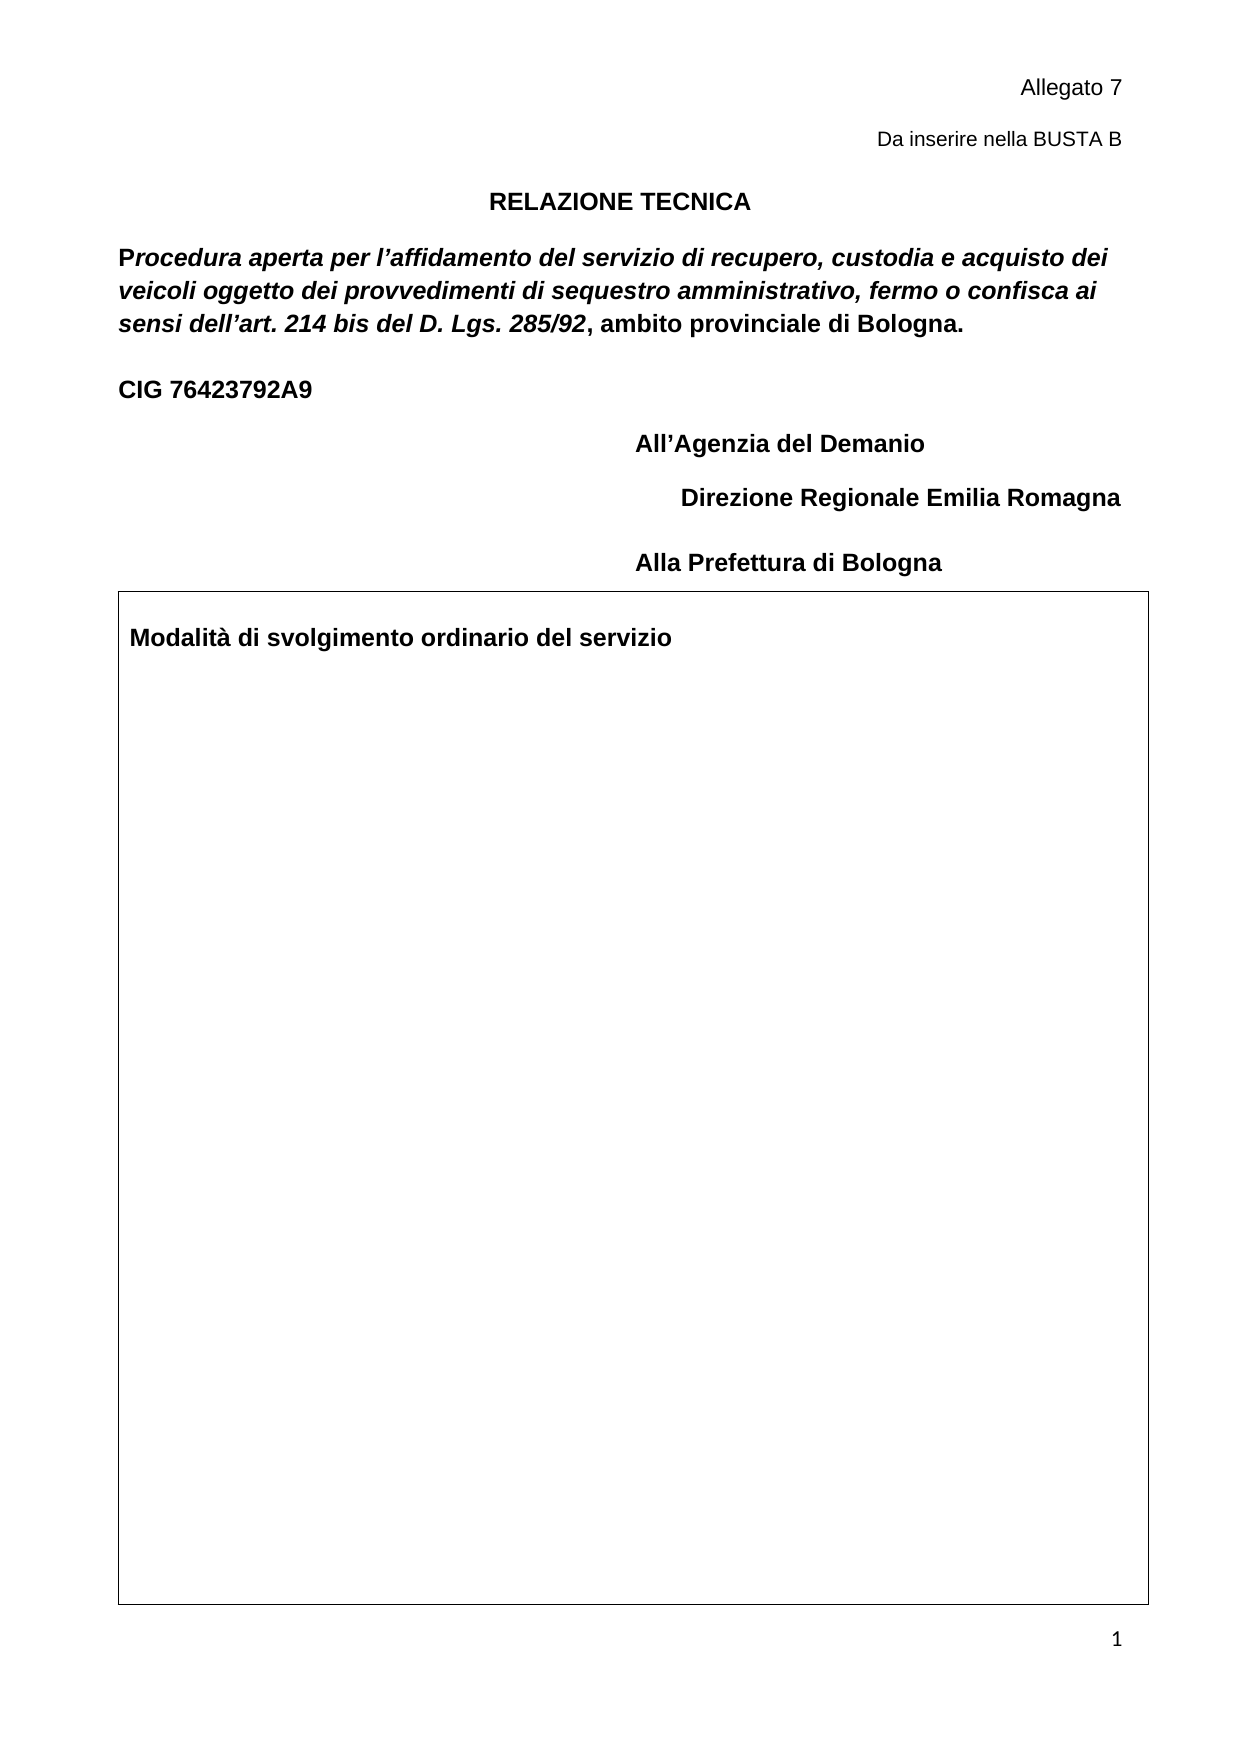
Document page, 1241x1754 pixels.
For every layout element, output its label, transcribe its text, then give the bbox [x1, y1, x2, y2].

text RELAZIONE TECNICA [118, 187, 1122, 216]
text Direzione Regionale Emilia Romagna [634, 483, 1122, 512]
text CIG 76423792A9 [118, 376, 1122, 404]
table_header Modalità di svolgimento ordinario del servizio [119, 592, 1148, 1604]
text Alla Prefettura di Bologna [635, 547, 1122, 576]
text Procedura aperta per l’affidamento del servizio di recupero, custodia e acquisto dei veicoli oggetto dei provvedimenti di sequestro amministrativo, fermo o confisca ai sensi dell’art. 214 bis del D. Lgs. 285/92, ambito provinciale di Bologna. [118, 243, 1122, 338]
text All’Agenzia del Demanio [634, 429, 1122, 458]
